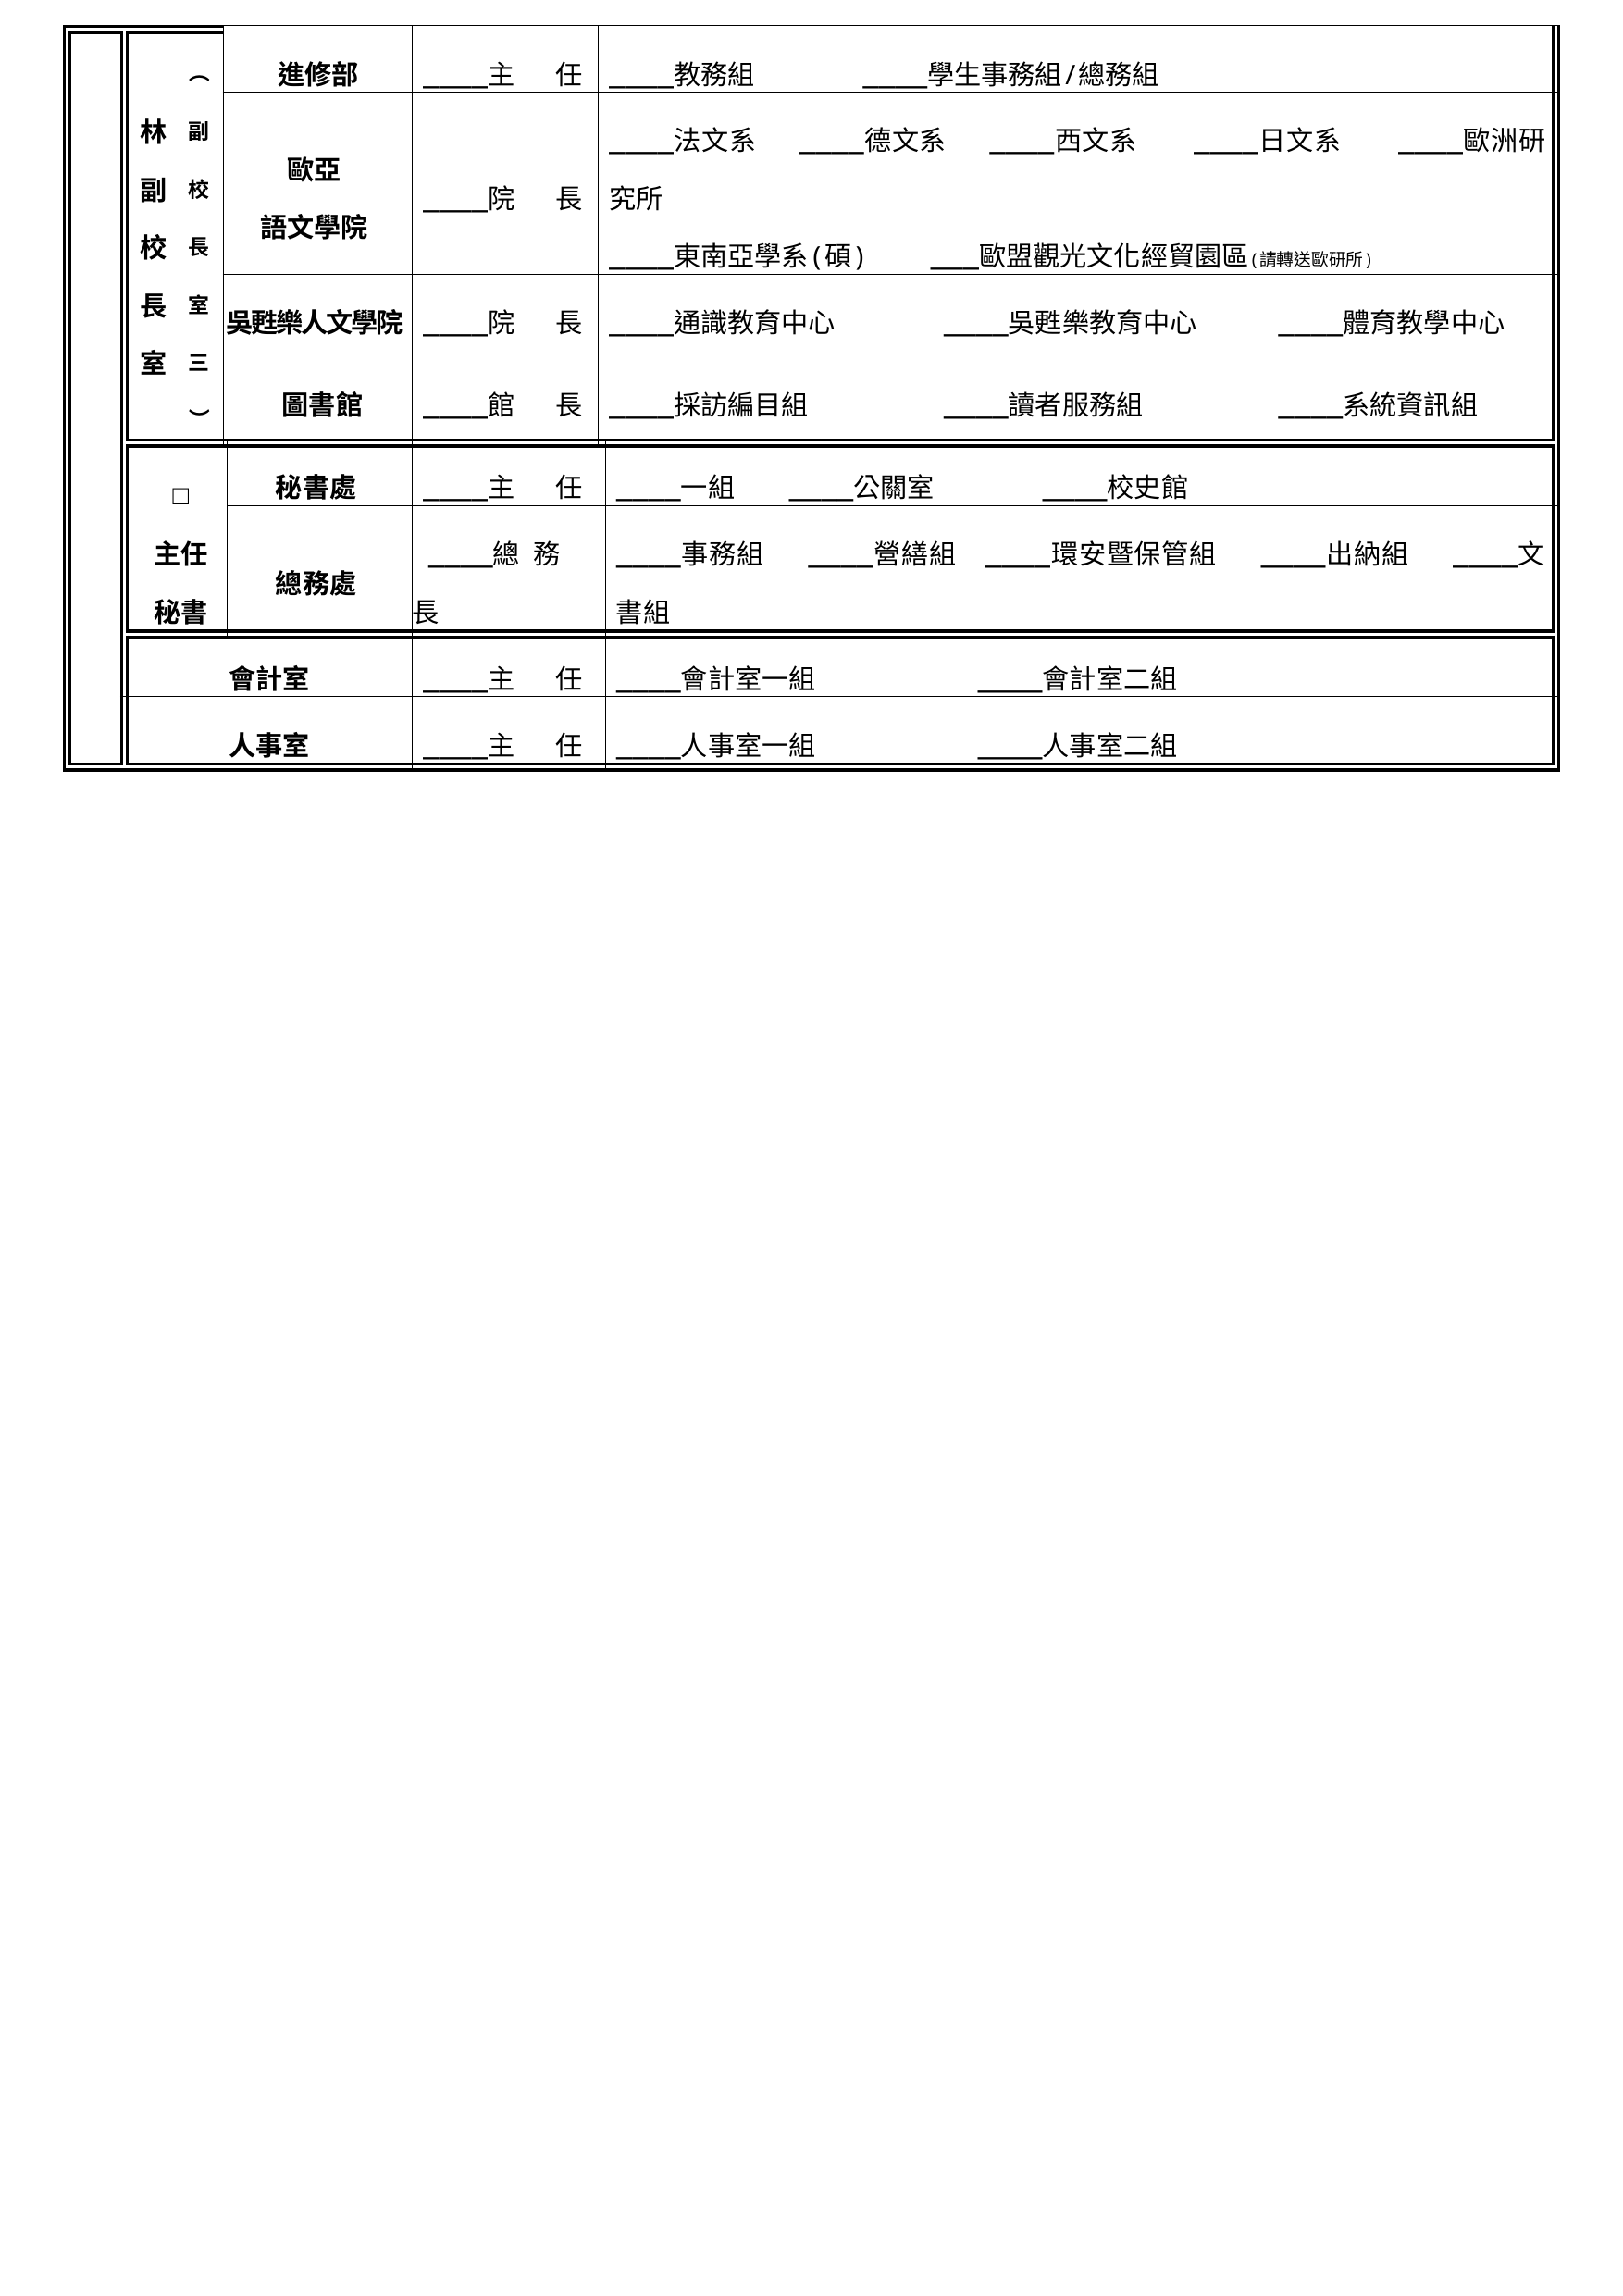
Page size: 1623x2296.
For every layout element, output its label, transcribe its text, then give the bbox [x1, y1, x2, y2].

table_cell □ 主任 秘書 [125, 439, 223, 629]
table_cell ____通識教育中心 ____吳甦樂教育中心 ____體育教學中心 [599, 275, 1552, 341]
table_header [68, 28, 124, 763]
table_cell ____館 長 [413, 341, 598, 439]
table_cell ____一組 ____公關室 ____校史館 [606, 439, 1555, 505]
table_cell ____事務組 ____營繕組 ____環安暨保管組 ____出納組 ____文書組 [606, 506, 1552, 629]
table_cell □ 主任 秘書 [129, 448, 227, 629]
table_cell ____主 任 [413, 697, 605, 763]
table_cell ____會計室一組 ____會計室二組 [606, 629, 1555, 696]
table_cell ____教務組 ____學生事務組/總務組 [599, 26, 1552, 92]
table_cell 進修部 [224, 26, 412, 92]
table_cell 人事室 [129, 697, 412, 763]
table_cell ____人事室一組 ____人事室二組 [606, 697, 1552, 763]
table_cell 會計室 [129, 639, 412, 696]
table_cell ____主 任 [413, 448, 605, 505]
table_cell ____總 務 長 [413, 506, 605, 629]
table_cell 圖書館 [224, 341, 412, 439]
table_cell 總務處 [228, 506, 412, 629]
table_cell 林 副 校長室 [125, 28, 174, 439]
table_cell [125, 629, 227, 696]
table_cell ____採訪編目組 ____讀者服務組 ____系統資訊組 [599, 341, 1552, 439]
table_cell 吳甦樂人文學院 [224, 275, 412, 341]
table_cell 秘書處 [228, 448, 412, 505]
table_cell ）副 校 長 室 三 （ [174, 34, 223, 439]
table_cell ____院 長 [413, 93, 598, 274]
table_cell 歐亞 語文學院 [224, 93, 412, 274]
table_cell ____法文系 ____德文系 ____西文系 ____日文系 ____歐洲研究所 ____東南亞學系(碩) ___歐盟觀光文化經貿園區(請轉送歐研所) [599, 93, 1552, 274]
table_cell ____主 任 [413, 639, 605, 696]
table_cell ____主 任 [413, 26, 598, 92]
table_cell ____院 長 [413, 275, 598, 341]
